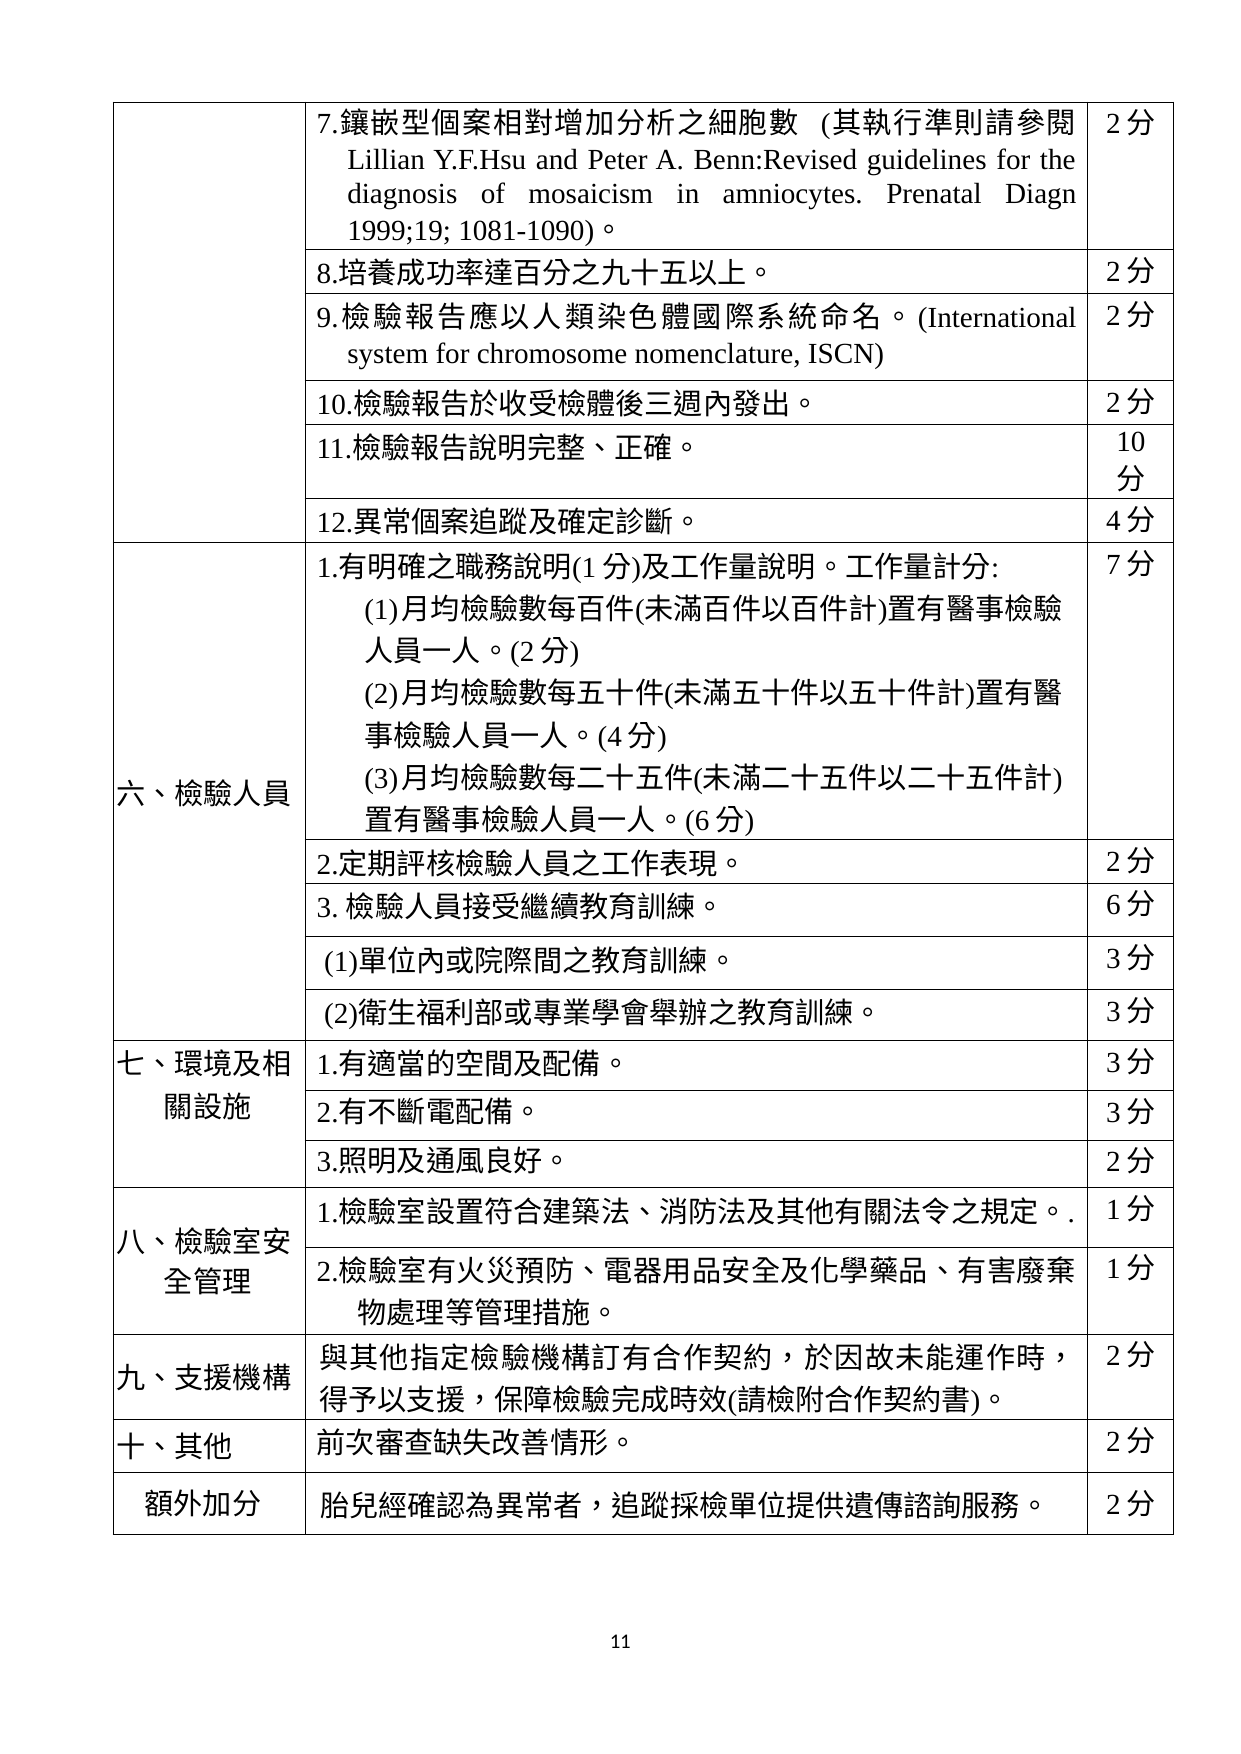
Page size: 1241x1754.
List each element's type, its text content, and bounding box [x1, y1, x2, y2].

table_cell 7.鑲嵌型個案相對增加分析之細胞數 (其執行準則請參閱Lillian Y.F.Hsu and Peter A. Benn:Revised guidelines for the diagnosis of mosaicism in amniocytes. Prenatal Diagn 1999;19; 1081-1090)。 [306, 103, 1087, 249]
table_cell 7分 [1088, 543, 1173, 839]
table_cell 2分 [1088, 1335, 1173, 1419]
table_cell 10分 [1088, 425, 1173, 498]
table_cell [114, 103, 305, 542]
table_cell 10.檢驗報告於收受檢體後三週內發出。 [306, 381, 1087, 423]
table_cell 1分 [1088, 1188, 1173, 1247]
table_cell 3分 [1088, 1091, 1173, 1140]
table_cell 九、支援機構 [114, 1335, 305, 1419]
table_cell 2分 [1088, 103, 1173, 249]
table_cell 2分 [1088, 381, 1173, 423]
table_cell 額外加分 [114, 1473, 305, 1534]
table_cell 1.檢驗室設置符合建築法、消防法及其他有關法令之規定。. [306, 1188, 1087, 1247]
table_cell 8.培養成功率達百分之九十五以上。 [306, 250, 1087, 293]
table_cell 與其他指定檢驗機構訂有合作契約，於因故未能運作時，得予以支援，保障檢驗完成時效(請檢附合作契約書)。 [306, 1335, 1087, 1419]
table_cell 2分 [1088, 250, 1173, 293]
table_cell 2分 [1088, 1473, 1173, 1534]
table_cell 2分 [1088, 294, 1173, 380]
table_cell 八、檢驗室安全管理 [114, 1188, 305, 1333]
table_cell (2)衛生福利部或專業學會舉辦之教育訓練。 [306, 990, 1087, 1040]
table_cell 3分 [1088, 937, 1173, 989]
table_cell 3分 [1088, 1041, 1173, 1090]
table_cell 2.檢驗室有火災預防、電器用品安全及化學藥品、有害廢棄物處理等管理措施。 [306, 1248, 1087, 1333]
table_cell 前次審查缺失改善情形。 [306, 1420, 1087, 1472]
table_cell 2分 [1088, 840, 1173, 883]
table_cell 3.照明及通風良好。 [306, 1141, 1087, 1187]
table_cell 2.有不斷電配備。 [306, 1091, 1087, 1140]
table_cell 12.異常個案追蹤及確定診斷。 [306, 499, 1087, 542]
table_cell (1)單位內或院際間之教育訓練。 [306, 937, 1087, 989]
table_cell 胎兒經確認為異常者，追蹤採檢單位提供遺傳諮詢服務。 [306, 1473, 1087, 1534]
table_cell 六、檢驗人員 [114, 543, 305, 1040]
table_cell 1分 [1088, 1248, 1173, 1333]
table_cell 1.有適當的空間及配備。 [306, 1041, 1087, 1090]
table_cell 3. 檢驗人員接受繼續教育訓練。 [306, 884, 1087, 936]
table_cell 11.檢驗報告說明完整、正確。 [306, 425, 1087, 498]
table_cell 十、其他 [114, 1420, 305, 1472]
table_cell 1.有明確之職務說明(1分)及工作量說明。工作量計分: 月均檢驗數每百件(未滿百件以百件計)置有醫事檢驗人員一人。(2分) 月均檢驗數每五十件(未滿五十件以五十件計)置有醫事檢驗人員一人。(4分) 月均檢驗數每二十五件(未滿二十五件以二十五件計)置有醫事檢驗人員一人。(6分) [306, 543, 1087, 839]
table_cell 6分 [1088, 884, 1173, 936]
table_cell 3分 [1088, 990, 1173, 1040]
table_cell 9.檢驗報告應以人類染色體國際系統命名。(International system for chromosome nomenclature, ISCN) [306, 294, 1087, 380]
table_cell 4分 [1088, 499, 1173, 542]
table_cell 2.定期評核檢驗人員之工作表現。 [306, 840, 1087, 883]
table_cell 2分 [1088, 1141, 1173, 1187]
table_cell 2分 [1088, 1420, 1173, 1472]
table_cell 七、環境及相關設施 [114, 1041, 305, 1187]
